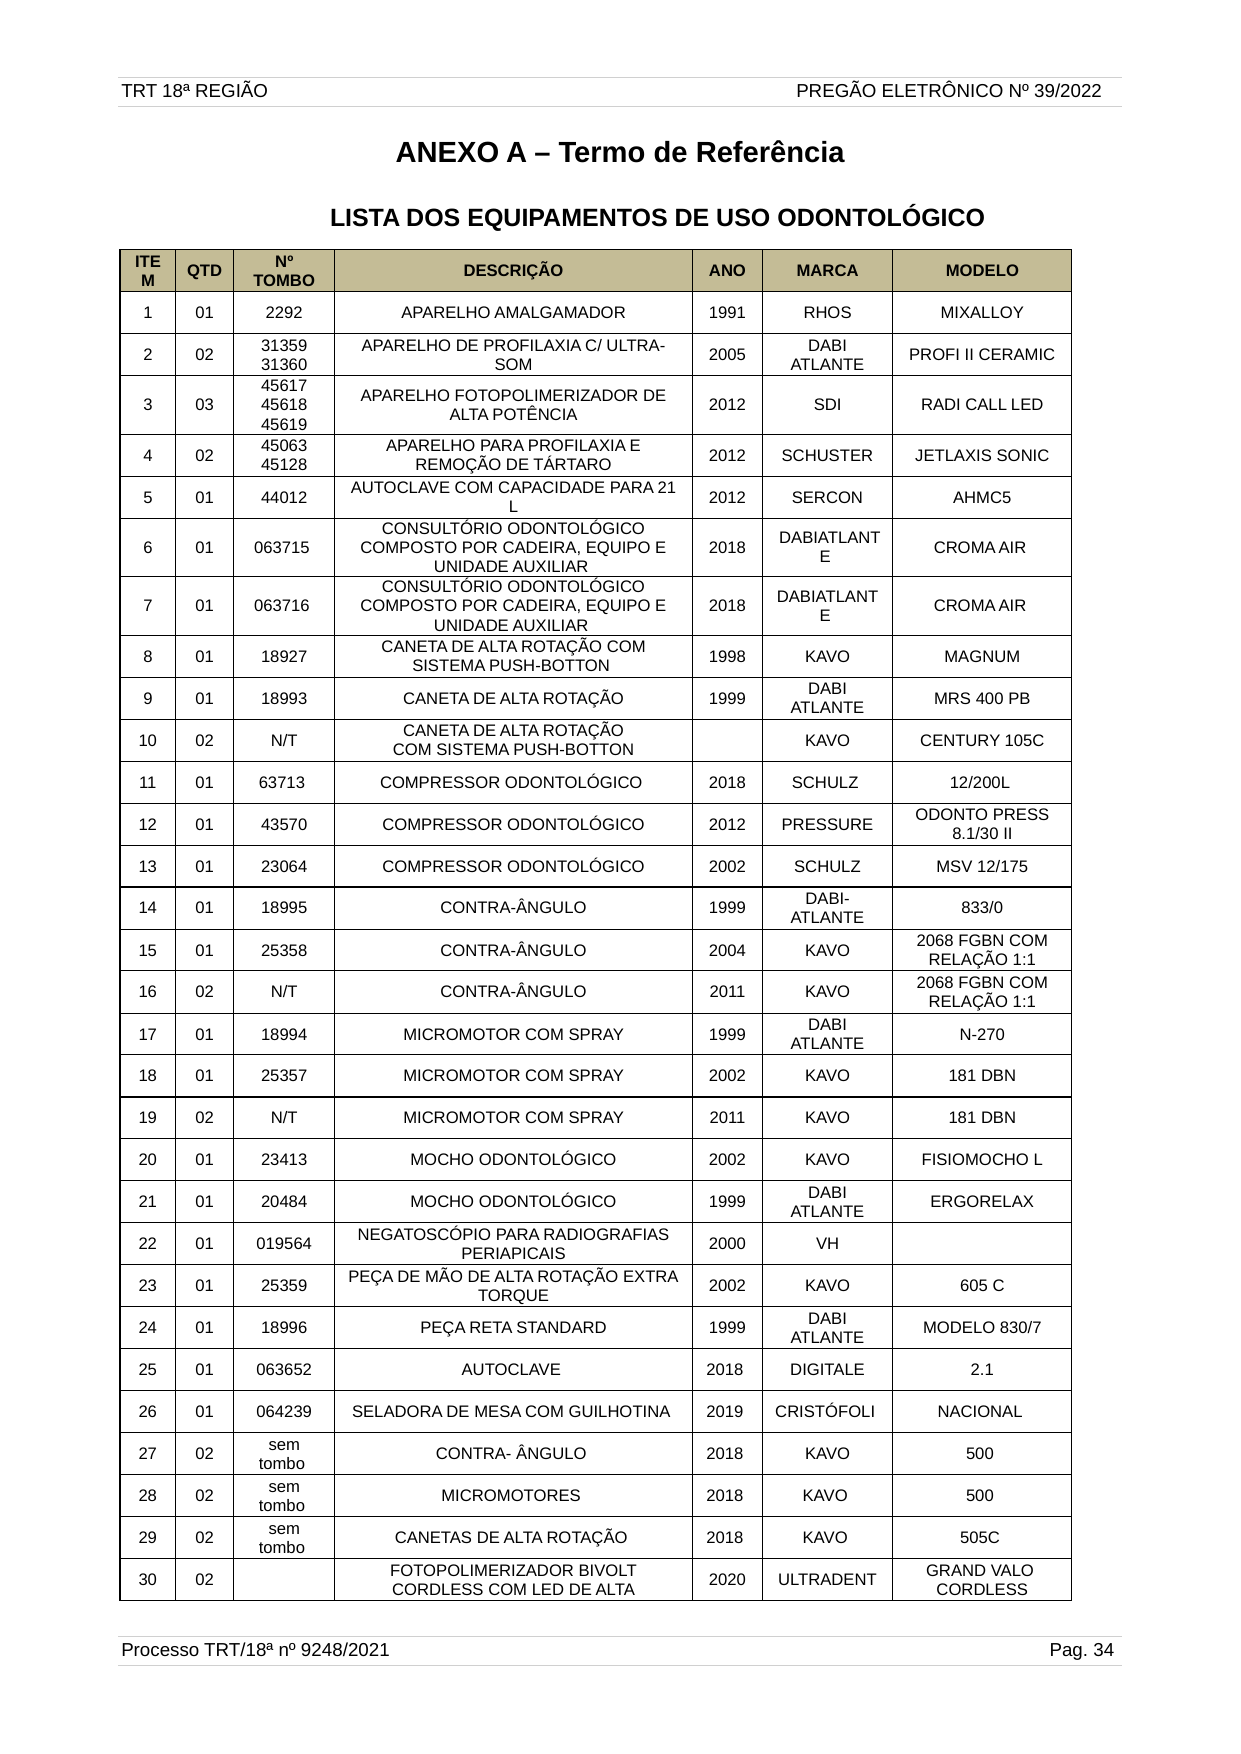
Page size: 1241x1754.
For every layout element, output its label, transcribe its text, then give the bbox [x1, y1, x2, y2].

table_cell 44012 [234, 477, 334, 517]
table_cell sem tombo [234, 1517, 334, 1558]
table_cell 01 [176, 762, 233, 802]
table_cell PRESSURE [763, 804, 892, 844]
table_cell CRISTÓFOLI [763, 1391, 892, 1432]
table_cell 02 [176, 1433, 233, 1474]
table_cell DABI ATLANTE [763, 1014, 892, 1054]
table_cell 2018 [693, 1433, 762, 1474]
table_cell DABI ATLANTE [763, 1307, 892, 1348]
table_cell [693, 720, 762, 761]
table_cell 1999 [693, 1014, 762, 1054]
table_cell DABI ATLANTE [763, 1181, 892, 1222]
table_cell 18994 [234, 1014, 334, 1054]
table_cell 27 [121, 1433, 175, 1474]
table_cell 28 [121, 1475, 175, 1516]
table_cell KAVO [763, 720, 892, 761]
table_cell 2018 [693, 519, 762, 576]
table_cell 20484 [234, 1181, 334, 1222]
table_cell CANETA DE ALTA ROTAÇÃO COM SISTEMA PUSH-BOTTON [335, 636, 692, 677]
table_cell 01 [176, 1139, 233, 1180]
table_cell KAVO [763, 1265, 892, 1306]
table_cell [234, 1559, 334, 1600]
table_header DESCRIÇÃO [335, 250, 692, 291]
table_cell N/T [234, 720, 334, 761]
table_cell 01 [176, 477, 233, 517]
table_cell 43570 [234, 804, 334, 844]
table_cell SCHULZ [763, 762, 892, 802]
table_cell 01 [176, 1181, 233, 1222]
table_cell SDI [763, 376, 892, 433]
table_cell 2019 [693, 1391, 762, 1432]
table_cell AUTOCLAVE COM CAPACIDADE PARA 21 L [335, 477, 692, 517]
table_header ANO [693, 250, 762, 291]
table_cell 21 [121, 1181, 175, 1222]
table_cell DABIATLANTE [763, 577, 892, 634]
table_cell PROFI II CERAMIC [893, 334, 1071, 375]
table_cell COMPRESSOR ODONTOLÓGICO [335, 762, 692, 802]
table_cell 01 [176, 1349, 233, 1390]
table_cell 01 [176, 846, 233, 886]
table_cell 01 [176, 292, 233, 333]
table_cell N/T [234, 971, 334, 1012]
table_cell 2012 [693, 804, 762, 844]
table_cell KAVO [763, 636, 892, 677]
table_cell MIXALLOY [893, 292, 1071, 333]
table_cell 01 [176, 1223, 233, 1264]
table_cell 02 [176, 1559, 233, 1600]
table_cell CONTRA- ÂNGULO [335, 1433, 692, 1474]
table_cell KAVO [763, 1433, 892, 1474]
table_cell 13 [121, 846, 175, 886]
table_cell NACIONAL [893, 1391, 1071, 1432]
text ANEXO A – Termo de Referência [118, 136, 1122, 169]
table_cell CONTRA-ÂNGULO [335, 888, 692, 928]
table_cell 03 [176, 376, 233, 433]
table_header QTD [176, 250, 233, 291]
table_cell 2018 [693, 1475, 762, 1516]
table_cell 2068 FGBN COM RELAÇÃO 1:1 [893, 930, 1071, 970]
table_cell 2 [121, 334, 175, 375]
table_cell 063715 [234, 519, 334, 576]
table_cell DABI ATLANTE [763, 334, 892, 375]
table_cell DIGITALE [763, 1349, 892, 1390]
table_cell KAVO [763, 1475, 892, 1516]
table_cell VH [763, 1223, 892, 1264]
table_cell MODELO 830/7 [893, 1307, 1071, 1348]
table_cell 16 [121, 971, 175, 1012]
table_cell 02 [176, 971, 233, 1012]
table_cell MICROMOTOR COM SPRAY [335, 1055, 692, 1096]
table_cell 063652 [234, 1349, 334, 1390]
table_cell 01 [176, 1307, 233, 1348]
table_cell MOCHO ODONTOLÓGICO [335, 1139, 692, 1180]
table_cell MRS 400 PB [893, 678, 1071, 718]
table_cell AUTOCLAVE [335, 1349, 692, 1390]
table_cell 18993 [234, 678, 334, 718]
table_cell MSV 12/175 [893, 846, 1071, 886]
table_cell 2011 [693, 1098, 762, 1138]
table_cell MOCHO ODONTOLÓGICO [335, 1181, 692, 1222]
table_cell [893, 1223, 1071, 1264]
table_cell DABI ATLANTE [763, 678, 892, 718]
table_cell 2292 [234, 292, 334, 333]
table_cell 02 [176, 435, 233, 476]
table_cell CROMA AIR [893, 577, 1071, 634]
table_cell 1 [121, 292, 175, 333]
table_cell 4 [121, 435, 175, 476]
table_cell DABIATLANTE [763, 519, 892, 576]
table_cell 15 [121, 930, 175, 970]
table_cell N/T [234, 1098, 334, 1138]
table_cell APARELHO DE PROFILAXIA C/ ULTRA-SOM [335, 334, 692, 375]
table_cell 01 [176, 888, 233, 928]
table_cell KAVO [763, 1055, 892, 1096]
table_cell RHOS [763, 292, 892, 333]
table_cell 31359 31360 [234, 334, 334, 375]
table_cell FOTOPOLIMERIZADOR BIVOLT CORDLESS COM LED DE ALTA [335, 1559, 692, 1600]
table_cell 1991 [693, 292, 762, 333]
table_cell 2018 [693, 577, 762, 634]
table_cell RADI CALL LED [893, 376, 1071, 433]
table_cell KAVO [763, 1139, 892, 1180]
table_cell 01 [176, 577, 233, 634]
table_cell SCHUSTER [763, 435, 892, 476]
table_cell COMPRESSOR ODONTOLÓGICO [335, 804, 692, 844]
table_header ITEM [121, 250, 175, 291]
table_cell 01 [176, 930, 233, 970]
table_cell 2002 [693, 1265, 762, 1306]
table_cell 2068 FGBN COM RELAÇÃO 1:1 [893, 971, 1071, 1012]
table_cell NEGATOSCÓPIO PARA RADIOGRAFIAS PERIAPICAIS [335, 1223, 692, 1264]
table_cell MICROMOTOR COM SPRAY [335, 1014, 692, 1054]
table_cell 181 DBN [893, 1098, 1071, 1138]
table_cell 24 [121, 1307, 175, 1348]
table_header MARCA [763, 250, 892, 291]
table_cell 20 [121, 1139, 175, 1180]
table_cell 8 [121, 636, 175, 677]
table_cell 181 DBN [893, 1055, 1071, 1096]
table_cell 63713 [234, 762, 334, 802]
table_cell 01 [176, 1014, 233, 1054]
table_cell ERGORELAX [893, 1181, 1071, 1222]
table_cell KAVO [763, 1517, 892, 1558]
table_cell GRAND VALO CORDLESS [893, 1559, 1071, 1600]
table_cell CONSULTÓRIO ODONTOLÓGICO COMPOSTO POR CADEIRA, EQUIPO E UNIDADE AUXILIAR [335, 577, 692, 634]
table_cell 26 [121, 1391, 175, 1432]
table_cell 2012 [693, 376, 762, 433]
table_cell AHMC5 [893, 477, 1071, 517]
table_cell MICROMOTORES [335, 1475, 692, 1516]
table_cell 833/0 [893, 888, 1071, 928]
table_cell 18995 [234, 888, 334, 928]
table_cell CONTRA-ÂNGULO [335, 971, 692, 1012]
table_cell 2018 [693, 762, 762, 802]
table_cell 2002 [693, 1055, 762, 1096]
table_cell 2002 [693, 846, 762, 886]
table_cell 25359 [234, 1265, 334, 1306]
table_cell 500 [893, 1475, 1071, 1516]
table_cell 18 [121, 1055, 175, 1096]
table_cell MAGNUM [893, 636, 1071, 677]
table_cell 01 [176, 1265, 233, 1306]
table_cell PEÇA DE MÃO DE ALTA ROTAÇÃO EXTRA TORQUE [335, 1265, 692, 1306]
table_cell SERCON [763, 477, 892, 517]
table_cell ODONTO PRESS 8.1/30 II [893, 804, 1071, 844]
table_cell 01 [176, 1391, 233, 1432]
table_cell PEÇA RETA STANDARD [335, 1307, 692, 1348]
table_cell 01 [176, 678, 233, 718]
table_cell 2004 [693, 930, 762, 970]
table_cell 02 [176, 334, 233, 375]
table_cell 22 [121, 1223, 175, 1264]
table_cell 2005 [693, 334, 762, 375]
table_cell 605 C [893, 1265, 1071, 1306]
table_cell 23 [121, 1265, 175, 1306]
table_cell CONTRA-ÂNGULO [335, 930, 692, 970]
table_cell 02 [176, 1475, 233, 1516]
table_cell 10 [121, 720, 175, 761]
table_cell KAVO [763, 930, 892, 970]
table_cell ULTRADENT [763, 1559, 892, 1600]
table_cell CENTURY 105C [893, 720, 1071, 761]
table_cell 2011 [693, 971, 762, 1012]
table_cell 12/200L [893, 762, 1071, 802]
table_cell 063716 [234, 577, 334, 634]
table_cell 1999 [693, 888, 762, 928]
table_cell SCHULZ [763, 846, 892, 886]
table_cell 02 [176, 1517, 233, 1558]
table_cell 2.1 [893, 1349, 1071, 1390]
table_cell 2018 [693, 1349, 762, 1390]
table_cell 23413 [234, 1139, 334, 1180]
table_cell 1999 [693, 1307, 762, 1348]
table_cell 2012 [693, 435, 762, 476]
table_cell 30 [121, 1559, 175, 1600]
table_cell COMPRESSOR ODONTOLÓGICO [335, 846, 692, 886]
table_cell 01 [176, 519, 233, 576]
table_cell 02 [176, 720, 233, 761]
table_cell 2002 [693, 1139, 762, 1180]
table_cell 01 [176, 804, 233, 844]
text LISTA DOS EQUIPAMENTOS DE USO ODONTOLÓGICO [193, 203, 1122, 231]
table_cell KAVO [763, 971, 892, 1012]
table_cell 45063 45128 [234, 435, 334, 476]
table_cell 500 [893, 1433, 1071, 1474]
table_cell 5 [121, 477, 175, 517]
table_cell 2012 [693, 477, 762, 517]
table_cell 2018 [693, 1517, 762, 1558]
table_cell 25358 [234, 930, 334, 970]
table_cell 7 [121, 577, 175, 634]
table_cell 01 [176, 1055, 233, 1096]
table_cell 6 [121, 519, 175, 576]
table_cell 1999 [693, 678, 762, 718]
table_cell SELADORA DE MESA COM GUILHOTINA [335, 1391, 692, 1432]
table_cell 2000 [693, 1223, 762, 1264]
table_cell CANETA DE ALTA ROTAÇÃO COM SISTEMA PUSH-BOTTON [335, 720, 692, 761]
table_cell sem tombo [234, 1475, 334, 1516]
table_cell 25357 [234, 1055, 334, 1096]
table_cell 29 [121, 1517, 175, 1558]
table_cell APARELHO FOTOPOLIMERIZADOR DE ALTA POTÊNCIA [335, 376, 692, 433]
table_cell sem tombo [234, 1433, 334, 1474]
table_cell 25 [121, 1349, 175, 1390]
table_cell JETLAXIS SONIC [893, 435, 1071, 476]
table_cell CONSULTÓRIO ODONTOLÓGICO COMPOSTO POR CADEIRA, EQUIPO E UNIDADE AUXILIAR [335, 519, 692, 576]
table_cell N-270 [893, 1014, 1071, 1054]
table_cell 19 [121, 1098, 175, 1138]
table_cell 064239 [234, 1391, 334, 1432]
table_cell KAVO [763, 1098, 892, 1138]
table_cell 2020 [693, 1559, 762, 1600]
table_cell 1999 [693, 1181, 762, 1222]
table_cell APARELHO AMALGAMADOR [335, 292, 692, 333]
table_cell 18927 [234, 636, 334, 677]
table_cell APARELHO PARA PROFILAXIA E REMOÇÃO DE TÁRTARO [335, 435, 692, 476]
table_cell 12 [121, 804, 175, 844]
table_cell 02 [176, 1098, 233, 1138]
table_cell FISIOMOCHO L [893, 1139, 1071, 1180]
table_cell CROMA AIR [893, 519, 1071, 576]
table_cell 9 [121, 678, 175, 718]
table_cell 14 [121, 888, 175, 928]
table_cell DABI-ATLANTE [763, 888, 892, 928]
table_cell CANETA DE ALTA ROTAÇÃO [335, 678, 692, 718]
table_cell 23064 [234, 846, 334, 886]
table_header Nº TOMBO [234, 250, 334, 291]
table_cell CANETAS DE ALTA ROTAÇÃO [335, 1517, 692, 1558]
table_cell MICROMOTOR COM SPRAY [335, 1098, 692, 1138]
table_cell 45617 45618 45619 [234, 376, 334, 433]
table_cell 3 [121, 376, 175, 433]
table_cell 019564 [234, 1223, 334, 1264]
table_header MODELO [893, 250, 1071, 291]
table_cell 01 [176, 636, 233, 677]
table_cell 18996 [234, 1307, 334, 1348]
table_cell 11 [121, 762, 175, 802]
table_cell 1998 [693, 636, 762, 677]
table_cell 17 [121, 1014, 175, 1054]
table_cell 505C [893, 1517, 1071, 1558]
